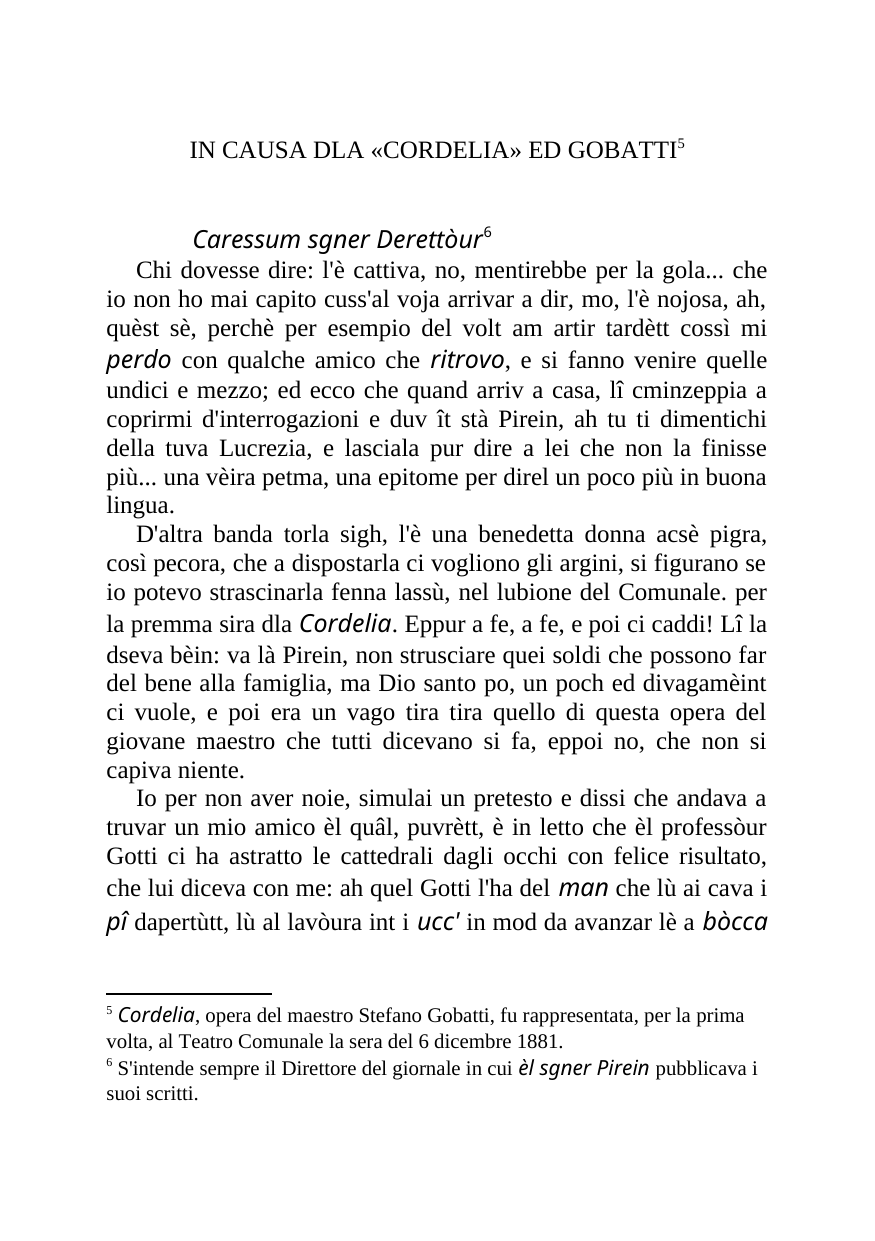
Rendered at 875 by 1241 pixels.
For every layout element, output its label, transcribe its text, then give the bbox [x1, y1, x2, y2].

text S'intende sempre il Direttore del giornale in cui èl sgner Pirein pubblicava i suoi scritti. [106, 1053, 768, 1105]
text IN CAUSA DLA «CORDELIA» ED GOBATTI [106, 135, 768, 164]
text Io per non aver noie, simulai un pretesto e dissi che andava a truvar un mio amico èl quâl, puvrètt, è in letto che èl professòur Gotti ci ha astratto le cattedrali dagli occhi con felice risultato, che lui diceva con me: ah quel Gotti l'ha del man che lù ai cava i pî dapertùtt, lù al lavòura int i ucc' in mod da avanzar lè a bòcca [106, 783, 768, 938]
text Chi dovesse dire: l'è cattiva, no, mentirebbe per la gola... che io non ho mai capito cuss'al voja arrivar a dir, mo, l'è nojosa, ah, quèst sè, perchè per esempio del volt am artir tardètt cossì mi perdo con qualche amico che ritrovo, e si fanno venire quelle undici e mezzo; ed ecco che quand arriv a casa, lî cminzeppia a coprirmi d'interrogazioni e duv ît stà Pirein, ah tu ti dimentichi della tuva Lucrezia, e lasciala pur dire a lei che non la finisse più... una vèira petma, una epitome per direl un poco più in buona lingua. [106, 255, 768, 519]
text Caressum sgner Derettòur [162, 221, 768, 255]
text Cordelia, opera del maestro Stefano Gobatti, fu rappresentata, per la prima volta, al Teatro Comunale la sera del 6 dicembre 1881. [106, 1000, 768, 1053]
text D'altra banda torla sigh, l'è una benedetta donna acsè pigra, così pecora, che a dispostarla ci vogliono gli argini, si figurano se io potevo strascinarla fenna lassù, nel lubione del Comunale. per la premma sira dla Cordelia. Eppur a fe, a fe, e poi ci caddi! Lî la dseva bèin: va là Pirein, non strusciare quei soldi che possono far del bene alla famiglia, ma Dio santo po, un poch ed divagamèint ci vuole, e poi era un vago tira tira quello di questa opera del giovane maestro che tutti dicevano si fa, eppoi no, che non si capiva niente. [106, 519, 768, 783]
